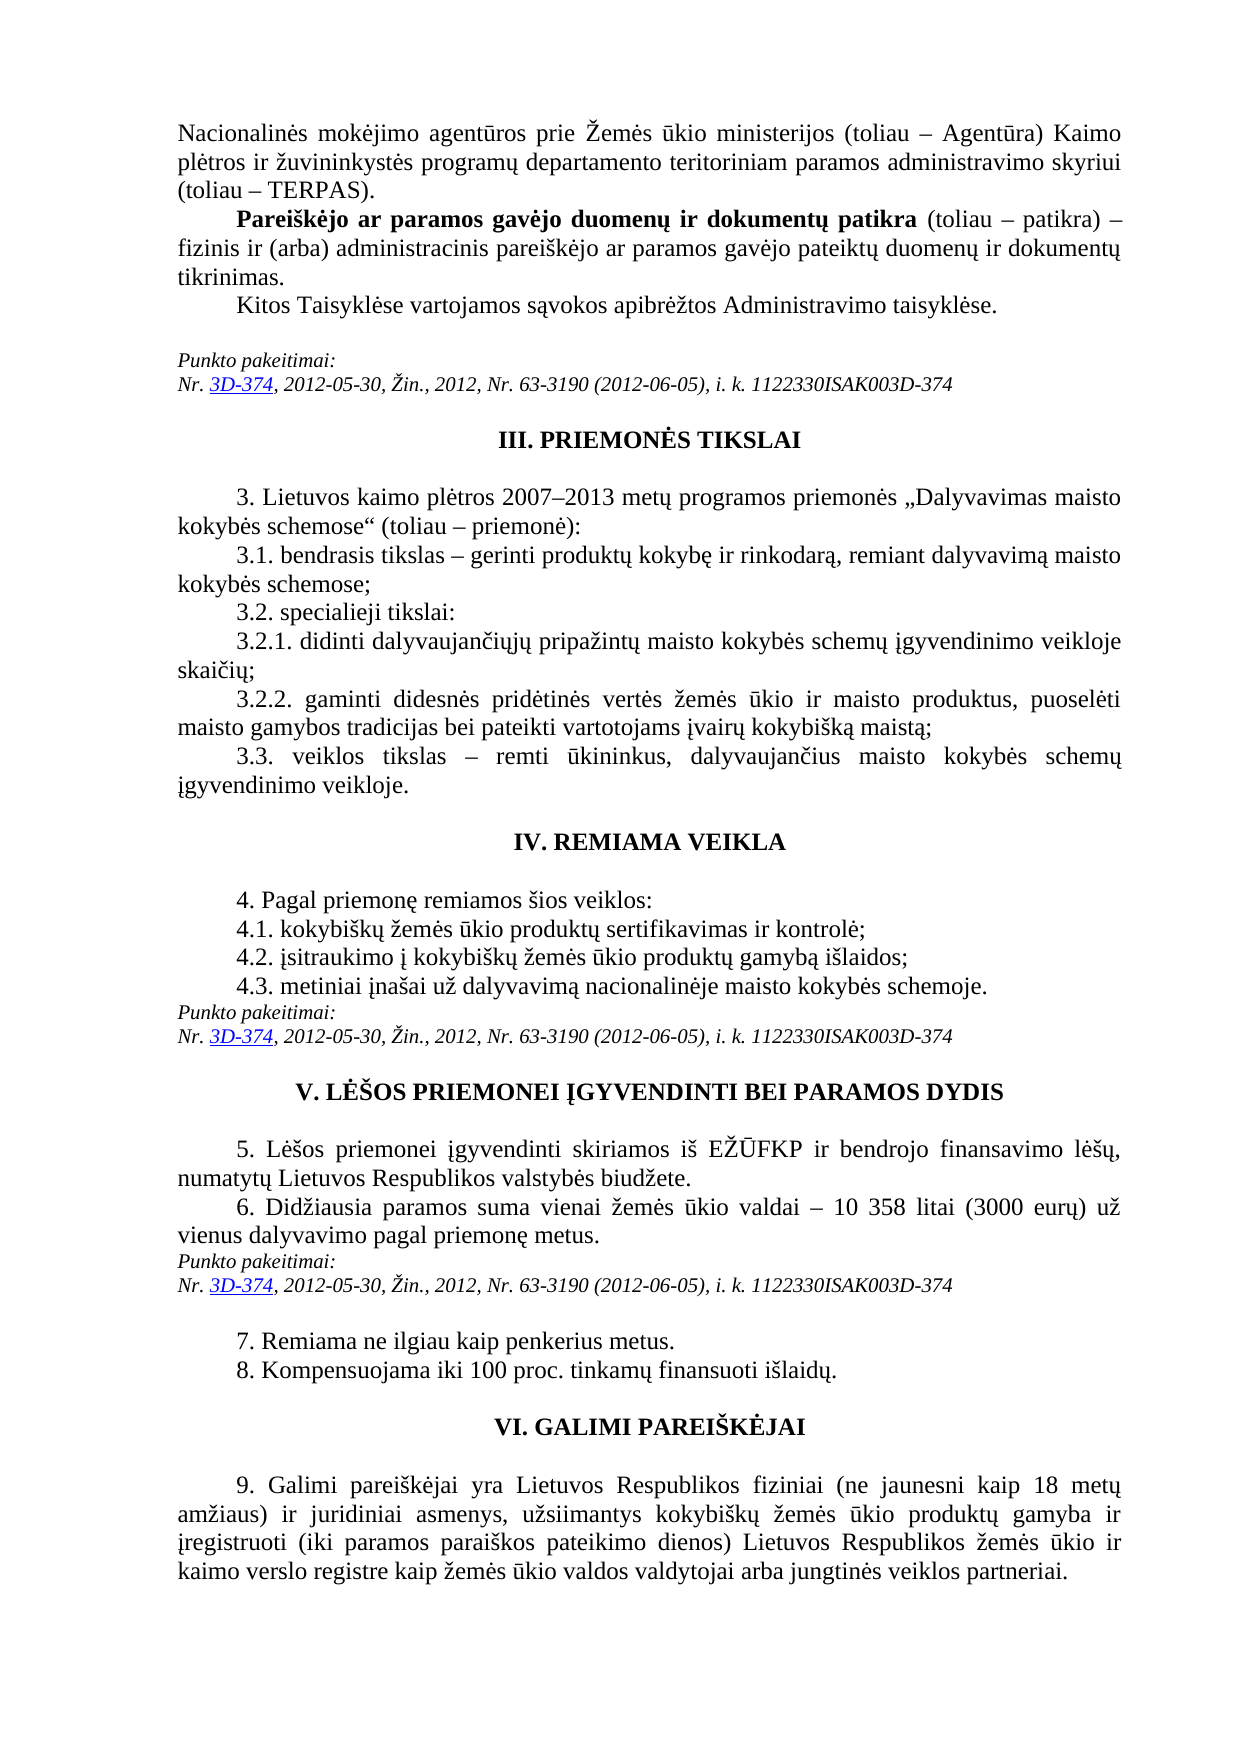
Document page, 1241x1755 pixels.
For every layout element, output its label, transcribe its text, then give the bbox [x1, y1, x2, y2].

text 4. Pagal priemonę remiamos šios veiklos: [177, 885, 1122, 914]
text Pareiškėjo ar paramos gavėjo duomenų ir dokumentų patikra (toliau – patikra) – fizinis ir (arba) administracinis pareiškėjo ar paramos gavėjo pateiktų duomenų ir dokumentų tikrinimas. [177, 204, 1122, 291]
text 6. Didžiausia paramos suma vienai žemės ūkio valdai – 10 358 litai (3000 eurų) už vienus dalyvavimo pagal priemonę metus. [177, 1192, 1122, 1249]
text III. PRIEMONĖS TIKSLAI [177, 425, 1122, 454]
text Punkto pakeitimai: [177, 1249, 1122, 1273]
text Nr. 3D-374, 2012-05-30, Žin., 2012, Nr. 63-3190 (2012-06-05), i. k. 1122330ISAK003D-374 [177, 1273, 1122, 1297]
text 3.1. bendrasis tikslas – gerinti produktų kokybę ir rinkodarą, remiant dalyvavimą maisto kokybės schemose; [177, 540, 1122, 597]
text 4.3. metiniai įnašai už dalyvavimą nacionalinėje maisto kokybės schemoje. [177, 971, 1122, 1000]
text 3.2.1. didinti dalyvaujančiųjų pripažintų maisto kokybės schemų įgyvendinimo veikloje skaičių; [177, 626, 1122, 684]
text 3.2.2. gaminti didesnės pridėtinės vertės žemės ūkio ir maisto produktus, puoselėti maisto gamybos tradicijas bei pateikti vartotojams įvairų kokybišką maistą; [177, 684, 1122, 741]
text Nr. 3D-374, 2012-05-30, Žin., 2012, Nr. 63-3190 (2012-06-05), i. k. 1122330ISAK003D-374 [177, 372, 1122, 396]
text 4.1. kokybiškų žemės ūkio produktų sertifikavimas ir kontrolė; [177, 914, 1122, 942]
text 3.3. veiklos tikslas – remti ūkininkus, dalyvaujančius maisto kokybės schemų įgyvendinimo veikloje. [177, 741, 1122, 799]
text Punkto pakeitimai: [177, 1000, 1122, 1024]
text V. LĖŠOS PRIEMONei ĮGYVENDINTI BEI PARAMOS DYDIS [177, 1077, 1122, 1106]
text VI. Galimi PAREIŠKĖJAI [177, 1412, 1122, 1441]
text 7. Remiama ne ilgiau kaip penkerius metus. [177, 1326, 1122, 1355]
text Kitos Taisyklėse vartojamos sąvokos apibrėžtos Administravimo taisyklėse. [177, 291, 1122, 319]
text Punkto pakeitimai: [177, 348, 1122, 372]
text IV. REMIAMA VEIKLA [177, 827, 1122, 856]
text 5. Lėšos priemonei įgyvendinti skiriamos iš EŽŪFKP ir bendrojo finansavimo lėšų, numatytų Lietuvos Respublikos valstybės biudžete. [177, 1134, 1122, 1192]
text 3. Lietuvos kaimo plėtros 2007–2013 metų programos priemonės „Dalyvavimas maisto kokybės schemose“ (toliau – priemonė): [177, 482, 1122, 540]
text 3.2. specialieji tikslai: [177, 597, 1122, 626]
text 8. Kompensuojama iki 100 proc. tinkamų finansuoti išlaidų. [177, 1355, 1122, 1384]
text Nacionalinės mokėjimo agentūros prie žemės ūkio ministerijos (toliau – Agentūra) Kaimo plėtros ir žuvininkystės programų departamento teritoriniam paramos administravimo skyriui (toliau – TERPAS). [177, 118, 1122, 204]
text 4.2. įsitraukimo į kokybiškų žemės ūkio produktų gamybą išlaidos; [177, 942, 1122, 971]
text 9. Galimi pareiškėjai yra Lietuvos Respublikos fiziniai (ne jaunesni kaip 18 metų amžiaus) ir juridiniai asmenys, užsiimantys kokybiškų žemės ūkio produktų gamyba ir įregistruoti (iki paramos paraiškos pateikimo dienos) Lietuvos Respublikos žemės ūkio ir kaimo verslo registre kaip žemės ūkio valdos valdytojai arba jungtinės veiklos partneriai. [177, 1470, 1122, 1585]
text Nr. 3D-374, 2012-05-30, Žin., 2012, Nr. 63-3190 (2012-06-05), i. k. 1122330ISAK003D-374 [177, 1024, 1122, 1048]
